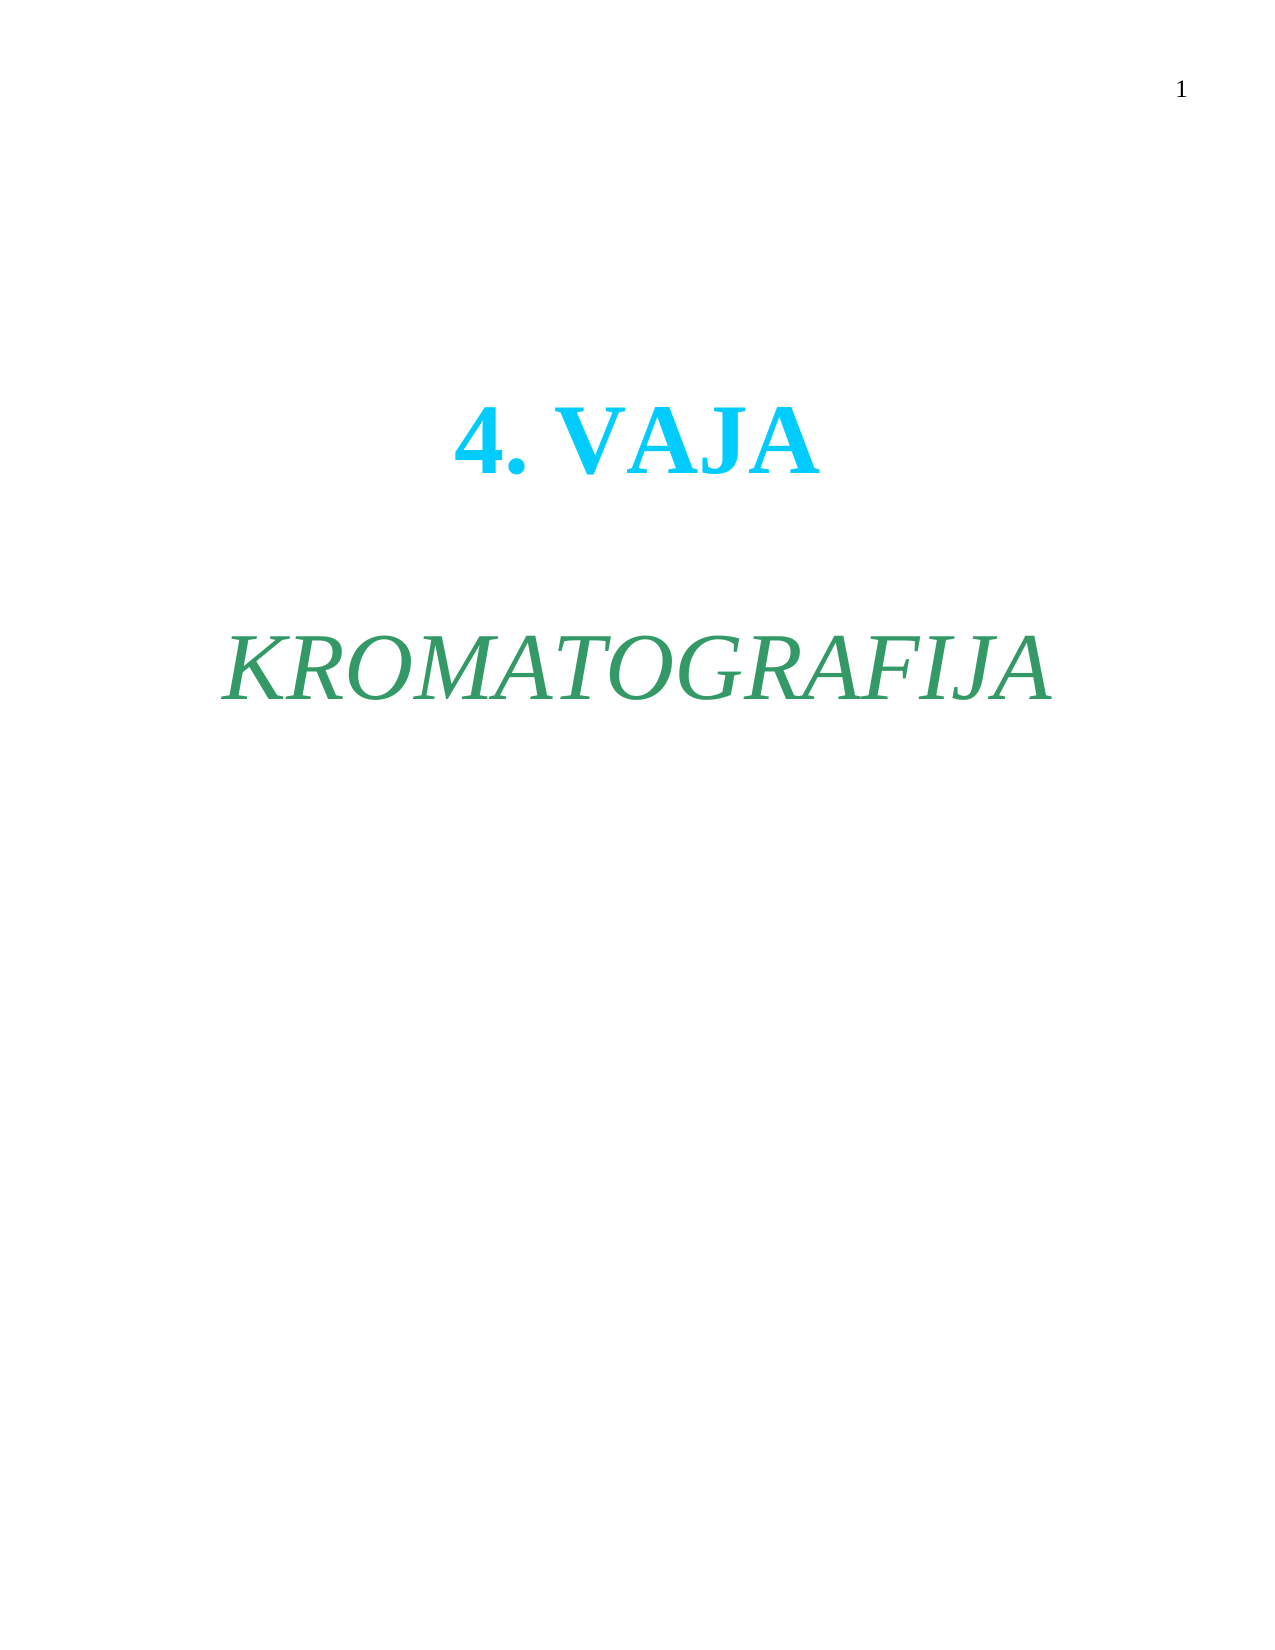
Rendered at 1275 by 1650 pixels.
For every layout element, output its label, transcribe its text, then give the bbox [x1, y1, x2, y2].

text 4. VAJA [187, 380, 1087, 495]
text KROMATOGRAFIJA [187, 610, 1087, 720]
